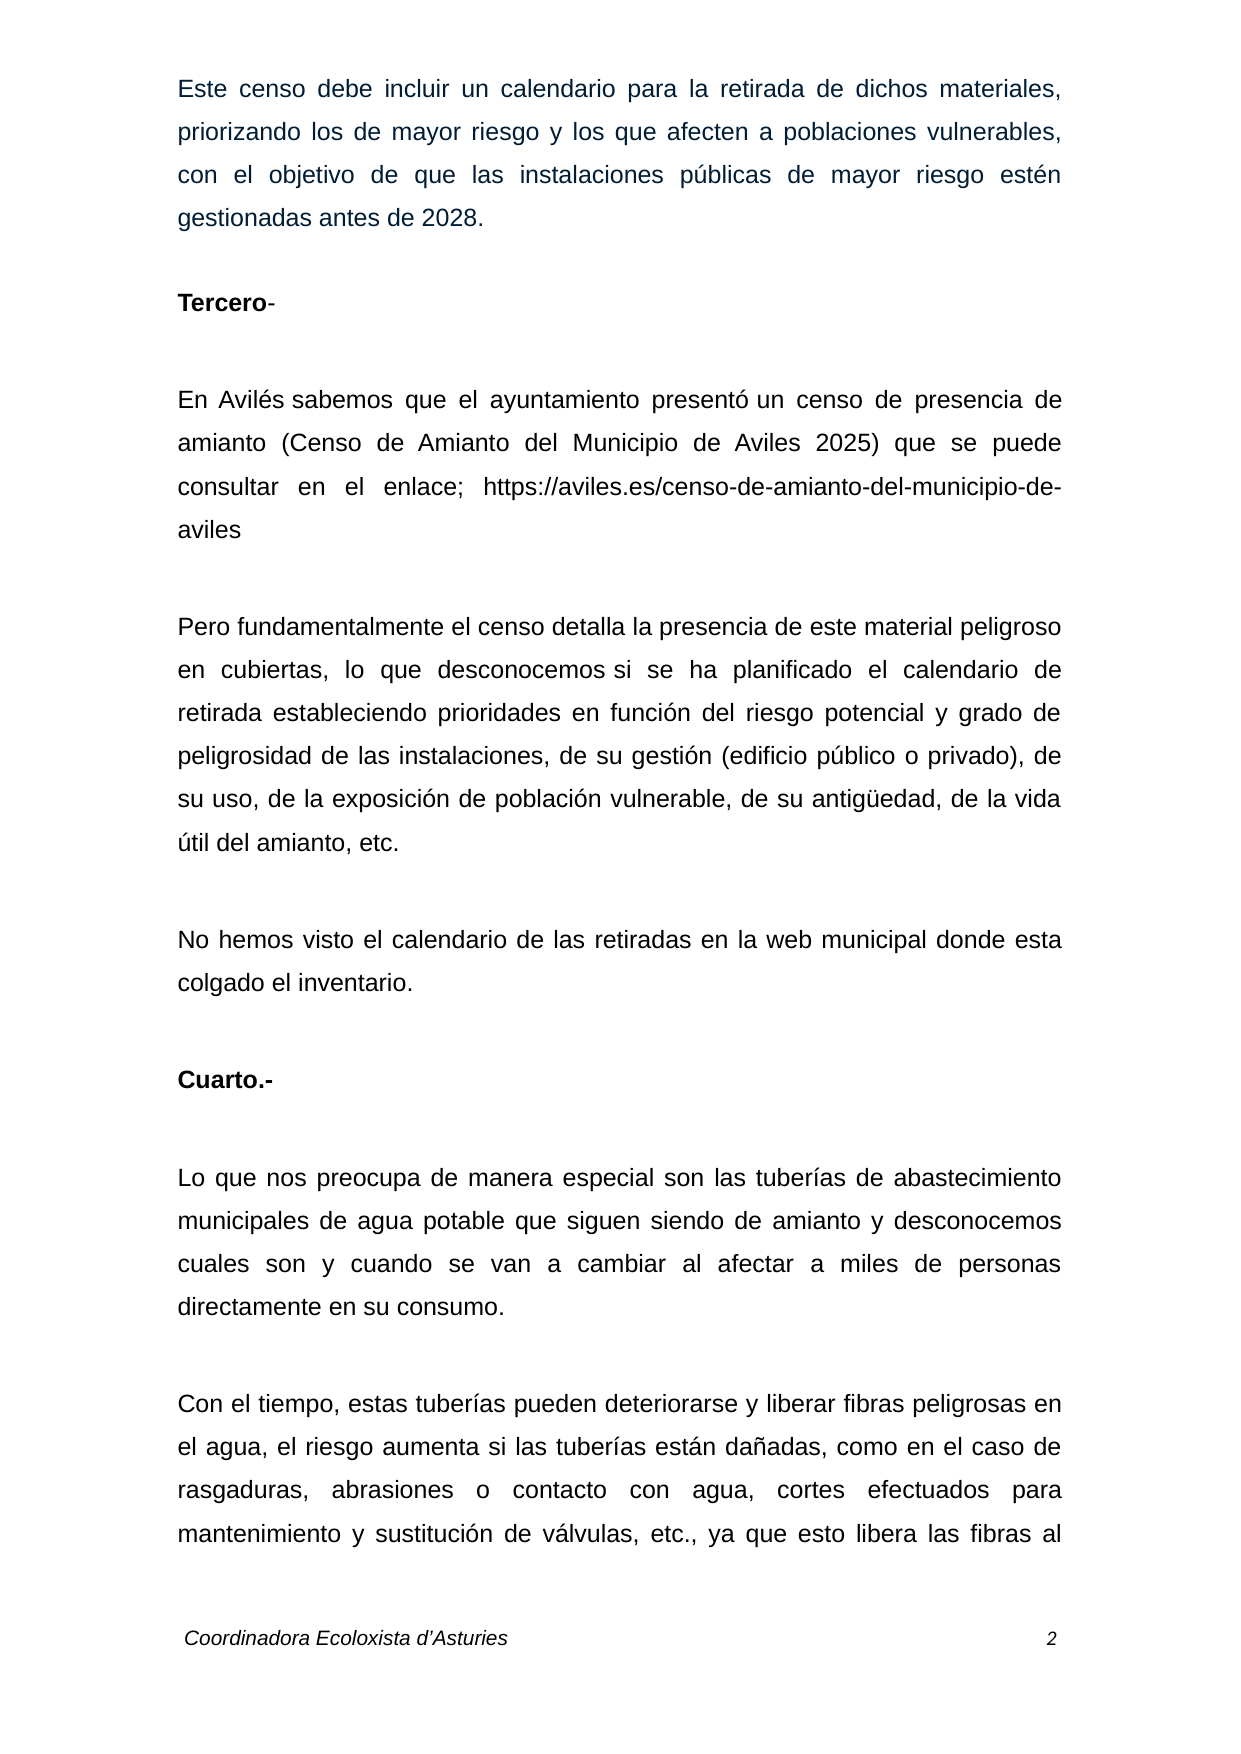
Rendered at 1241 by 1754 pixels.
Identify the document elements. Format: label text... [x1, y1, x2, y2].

text No hemos visto el calendario de las retiradas en la web municipal donde esta colgado el inventario. [177, 925, 1063, 997]
text Cuarto.- [177, 1065, 1063, 1094]
text Pero fundamentalmente el censo detalla la presencia de este material peligroso en cubiertas, lo que desconocemos si se ha planificado el calendario de retirada estableciendo prioridades en función del riesgo potencial y grado de peligrosidad de las instalaciones, de su gestión (edificio público o privado), de su uso, de la exposición de población vulnerable, de su antigüedad, de la vida útil del amianto, etc. [177, 612, 1063, 856]
text En Avilés sabemos que el ayuntamiento presentó un censo de presencia de amianto (Censo de Amianto del Municipio de Aviles 2025) que se puede consultar en el enlace; https://aviles.es/censo-de-amianto-del-municipio-de-aviles [177, 385, 1063, 543]
text Con el tiempo, estas tuberías pueden deteriorarse y liberar fibras peligrosas en el agua, el riesgo aumenta si las tuberías están dañadas, como en el caso de rasgaduras, abrasiones o contacto con agua, cortes efectuados para mantenimiento y sustitución de válvulas, etc., ya que esto libera las fibras al [177, 1389, 1063, 1547]
text Tercero- [177, 288, 1063, 317]
text Este censo debe incluir un calendario para la retirada de dichos materiales, priorizando los de mayor riesgo y los que afecten a poblaciones vulnerables, con el objetivo de que las instalaciones públicas de mayor riesgo estén gestionadas antes de 2028. [177, 74, 1063, 232]
text Lo que nos preocupa de manera especial son las tuberías de abastecimiento municipales de agua potable que siguen siendo de amianto y desconocemos cuales son y cuando se van a cambiar al afectar a miles de personas directamente en su consumo. [177, 1163, 1063, 1321]
